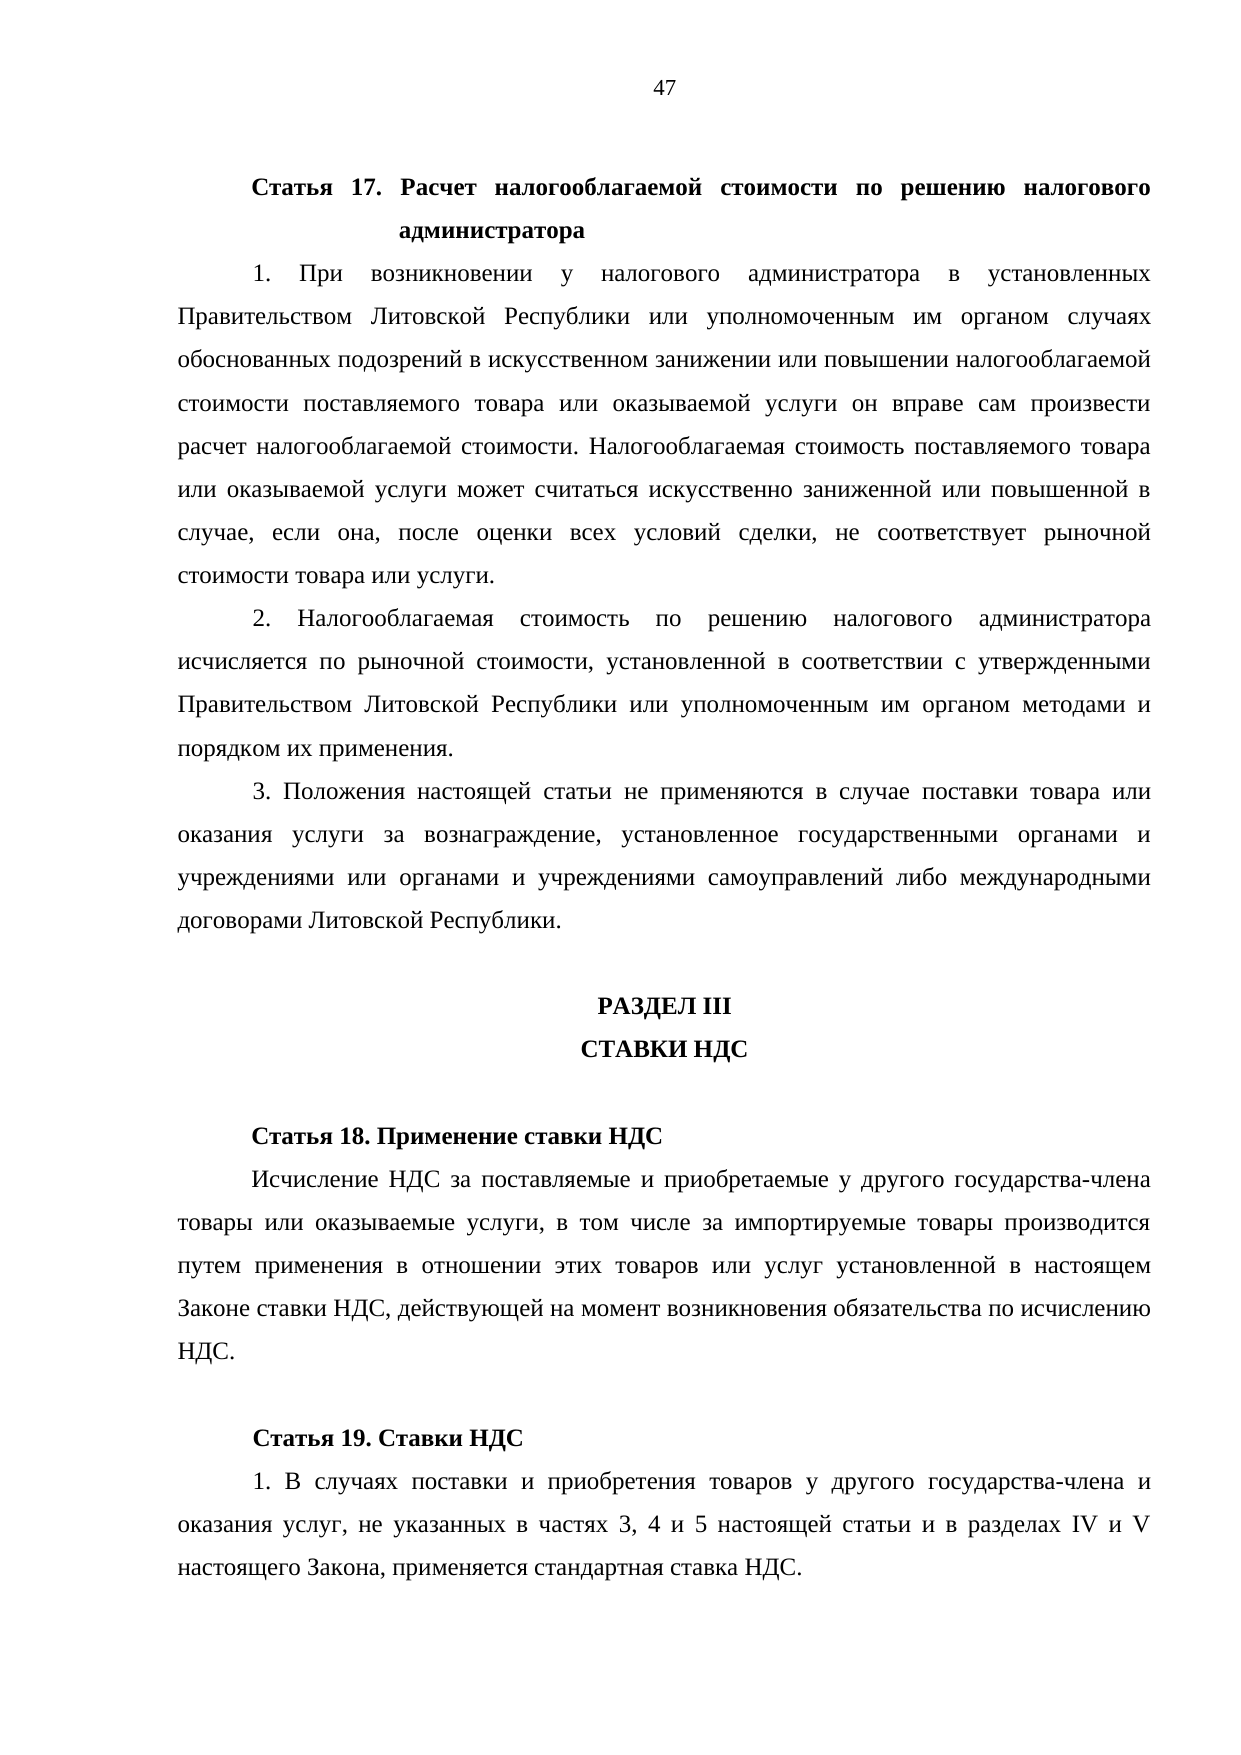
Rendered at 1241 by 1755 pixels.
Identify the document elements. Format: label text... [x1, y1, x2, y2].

text 3. Положения настоящей статьи не применяются в случае поставки товара или оказания услуги за вознаграждение, установленное государственными органами и учреждениями или органами и учреждениями самоуправлений либо международными договорами Литовской Республики. [177, 776, 1152, 934]
text СТАВКИ НДС [177, 1034, 1152, 1063]
text Статья 18. Применение ставки НДС [177, 1121, 1152, 1149]
text 1. В случаях поставки и приобретения товаров у другого государства-члена и оказания услуг, не указанных в частях 3, 4 и 5 настоящей статьи и в разделах IV и V настоящего Закона, применяется стандартная ставка НДС. [177, 1466, 1152, 1581]
text 1. При возникновении у налогового администратора в установленных Правительством Литовской Республики или уполномоченным им органом случаях обоснованных подозрений в искусственном занижении или повышении налогооблагаемой стоимости поставляемого товара или оказываемой услуги он вправе сам произвести расчет налогооблагаемой стоимости. Налогооблагаемая стоимость поставляемого товара или оказываемой услуги может считаться искусственно заниженной или повышенной в случае, если она, после оценки всех условий сделки, не соответствует рыночной стоимости товара или услуги. [177, 258, 1152, 589]
text Исчисление НДС за поставляемые и приобретаемые у другого государства-члена товары или оказываемые услуги, в том числе за импортируемые товары производится путем применения в отношении этих товаров или услуг установленной в настоящем Законе ставки НДС, действующей на момент возникновения обязательства по исчислению НДС. [177, 1164, 1152, 1365]
text 2. Налогооблагаемая стоимость по решению налогового администратора исчисляется по рыночной стоимости, установленной в соответствии с утвержденными Правительством Литовской Республики или уполномоченным им органом методами и порядком их применения. [177, 603, 1152, 761]
text Статья 17. Расчет налогооблагаемой стоимости по решению налогового администратора [251, 172, 1152, 244]
text РАЗДЕЛ III [177, 991, 1152, 1020]
text Статья 19. Ставки НДС [177, 1423, 1152, 1451]
